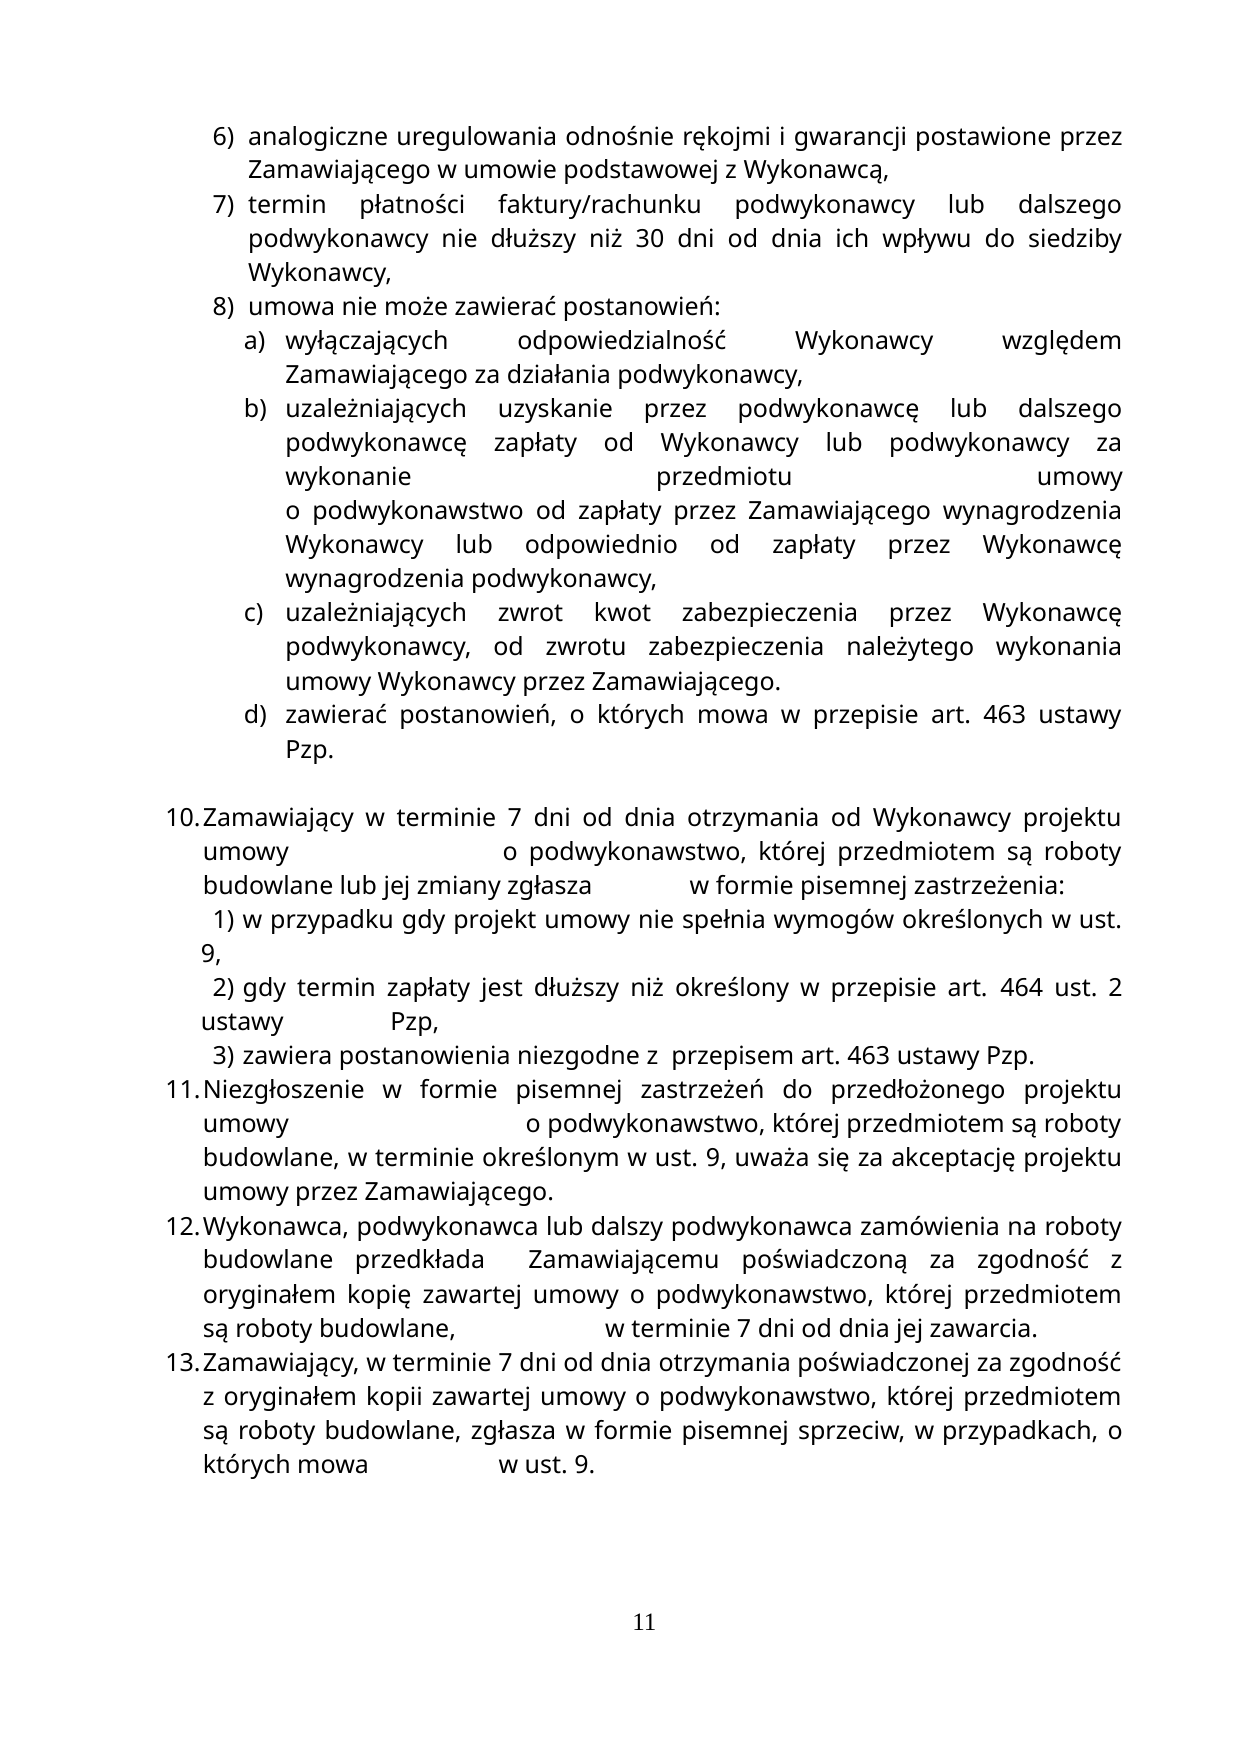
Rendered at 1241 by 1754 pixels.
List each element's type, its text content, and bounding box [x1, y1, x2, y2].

list termin płatności faktury/rachunku podwykonawcy lub dalszego podwykonawcy nie dłuższy niż 30 dni od dnia ich wpływu do siedziby Wykonawcy, [212, 186, 1123, 288]
list gdy termin zapłaty jest dłuższy niż określony w przepisie art. 464 ust. 2 ustawy Pzp, [201, 970, 1123, 1038]
list zawiera postanowienia niezgodne z przepisem art. 463 ustawy Pzp. [201, 1038, 1123, 1072]
list analogiczne uregulowania odnośnie rękojmi i gwarancji postawione przez Zamawiającego w umowie podstawowej z Wykonawcą, [212, 118, 1123, 186]
list uzależniających zwrot kwot zabezpieczenia przez Wykonawcę podwykonawcy, od zwrotu zabezpieczenia należytego wykonania umowy Wykonawcy przez Zamawiającego. [244, 595, 1123, 697]
list Zamawiający, w terminie 7 dni od dnia otrzymania poświadczonej za zgodność z oryginałem kopii zawartej umowy o podwykonawstwo, której przedmiotem są roboty budowlane, zgłasza w formie pisemnej sprzeciw, w przypadkach, o których mowa w ust. 9. [165, 1344, 1123, 1481]
list umowa nie może zawierać postanowień: [212, 288, 1123, 322]
list Zamawiający w terminie 7 dni od dnia otrzymania od Wykonawcy projektu umowy o podwykonawstwo, której przedmiotem są roboty budowlane lub jej zmiany zgłasza w formie pisemnej zastrzeżenia: [165, 799, 1123, 902]
list w przypadku gdy projekt umowy nie spełnia wymogów określonych w ust. 9, [201, 902, 1123, 970]
list zawierać postanowień, o których mowa w przepisie art. 463 ustawy Pzp. [244, 697, 1123, 765]
list Niezgłoszenie w formie pisemnej zastrzeżeń do przedłożonego projektu umowy o podwykonawstwo, której przedmiotem są roboty budowlane, w terminie określonym w ust. 9, uważa się za akceptację projektu umowy przez Zamawiającego. [165, 1072, 1123, 1208]
list uzależniających uzyskanie przez podwykonawcę lub dalszego podwykonawcę zapłaty od Wykonawcy lub podwykonawcy za wykonanie przedmiotu umowy o podwykonawstwo od zapłaty przez Zamawiającego wynagrodzenia Wykonawcy lub odpowiednio od zapłaty przez Wykonawcę wynagrodzenia podwykonawcy, [244, 391, 1123, 595]
list wyłączających odpowiedzialność Wykonawcy względem Zamawiającego za działania podwykonawcy, [244, 322, 1123, 391]
list Wykonawca, podwykonawca lub dalszy podwykonawca zamówienia na roboty budowlane przedkłada Zamawiającemu poświadczoną za zgodność z oryginałem kopię zawartej umowy o podwykonawstwo, której przedmiotem są roboty budowlane, w terminie 7 dni od dnia jej zawarcia. [165, 1208, 1123, 1344]
